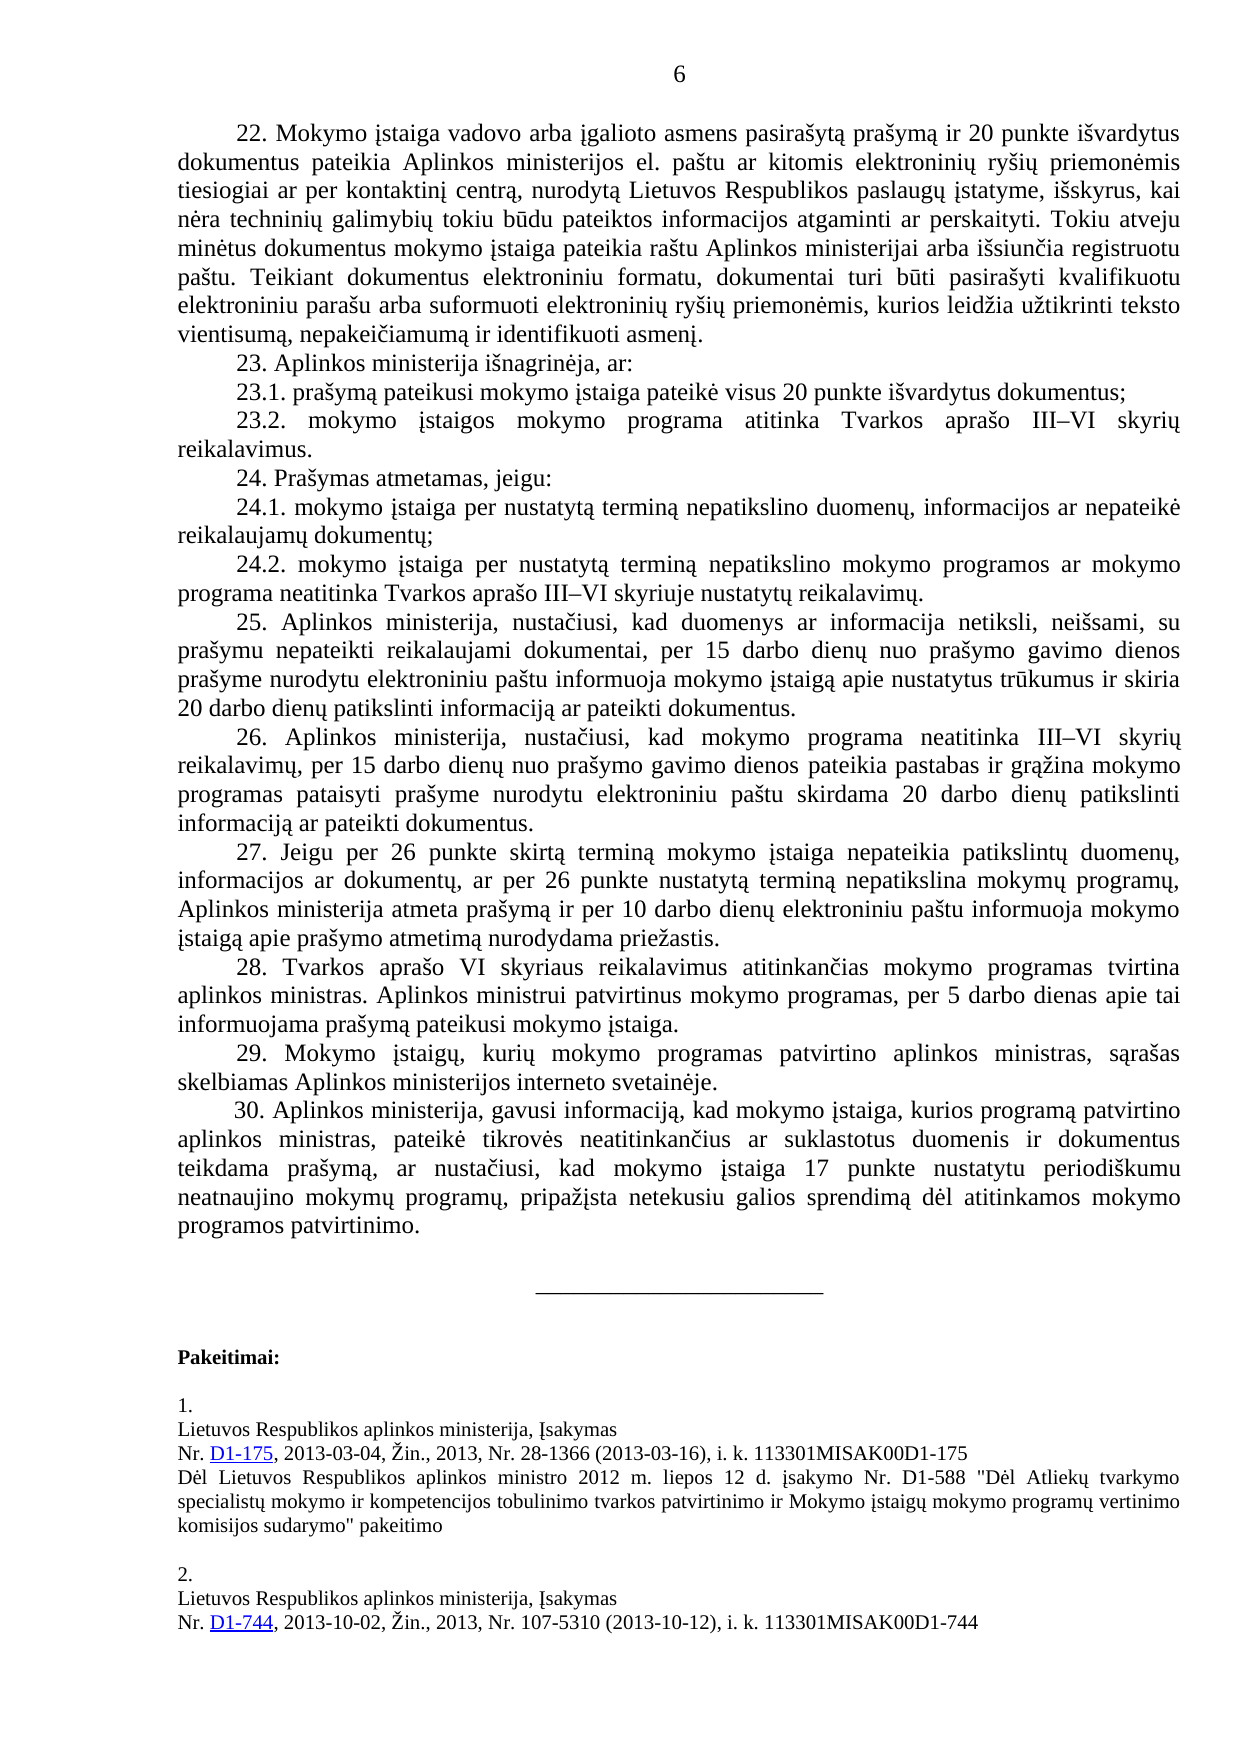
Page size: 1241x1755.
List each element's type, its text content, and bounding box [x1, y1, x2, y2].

text 25. Aplinkos ministerija, nustačiusi, kad duomenys ar informacija netiksli, neišsami, su prašymu nepateikti reikalaujami dokumentai, per 15 darbo dienų nuo prašymo gavimo dienos prašyme nurodytu elektroniniu paštu informuoja mokymo įstaigą apie nustatytus trūkumus ir skiria 20 darbo dienų patikslinti informaciją ar pateikti dokumentus. [177, 607, 1181, 722]
text 27. Jeigu per 26 punkte skirtą terminą mokymo įstaiga nepateikia patikslintų duomenų, informacijos ar dokumentų, ar per 26 punkte nustatytą terminą nepatikslina mokymų programų, Aplinkos ministerija atmeta prašymą ir per 10 darbo dienų elektroniniu paštu informuoja mokymo įstaigą apie prašymo atmetimą nurodydama priežastis. [177, 837, 1181, 952]
text 23. Aplinkos ministerija išnagrinėja, ar: [177, 348, 1181, 377]
text 30. Aplinkos ministerija, gavusi informaciją, kad mokymo įstaiga, kurios programą patvirtino aplinkos ministras, pateikė tikrovės neatitinkančius ar suklastotus duomenis ir dokumentus teikdama prašymą, ar nustačiusi, kad mokymo įstaiga 17 punkte nustatytu periodiškumu neatnaujino mokymų programų, pripažįsta netekusiu galios sprendimą dėl atitinkamos mokymo programos patvirtinimo. [177, 1096, 1181, 1239]
text Nr. D1-744, 2013-10-02, Žin., 2013, Nr. 107-5310 (2013-10-12), i. k. 113301MISAK00D1-744 [177, 1610, 1181, 1634]
text Dėl Lietuvos Respublikos aplinkos ministro 2012 m. liepos 12 d. įsakymo Nr. D1-588 "Dėl Atliekų tvarkymo specialistų mokymo ir kompetencijos tobulinimo tvarkos patvirtinimo ir Mokymo įstaigų mokymo programų vertinimo komisijos sudarymo" pakeitimo [177, 1465, 1181, 1537]
text 1. [177, 1393, 1181, 1417]
text 23.1. prašymą pateikusi mokymo įstaiga pateikė visus 20 punkte išvardytus dokumentus; [177, 377, 1181, 406]
text 24. Prašymas atmetamas, jeigu: [177, 463, 1181, 492]
text 24.2. mokymo įstaiga per nustatytą terminą nepatikslino mokymo programos ar mokymo programa neatitinka Tvarkos aprašo III–VI skyriuje nustatytų reikalavimų. [177, 549, 1181, 607]
text Lietuvos Respublikos aplinkos ministerija, Įsakymas [177, 1586, 1181, 1610]
text 22. Mokymo įstaiga vadovo arba įgalioto asmens pasirašytą prašymą ir 20 punkte išvardytus dokumentus pateikia Aplinkos ministerijos el. paštu ar kitomis elektroninių ryšių priemonėmis tiesiogiai ar per kontaktinį centrą, nurodytą Lietuvos Respublikos paslaugų įstatyme, išskyrus, kai nėra techninių galimybių tokiu būdu pateiktos informacijos atgaminti ar perskaityti. Tokiu atveju minėtus dokumentus mokymo įstaiga pateikia raštu Aplinkos ministerijai arba išsiunčia registruotu paštu. Teikiant dokumentus elektroniniu formatu, dokumentai turi būti pasirašyti kvalifikuotu elektroniniu parašu arba suformuoti elektroninių ryšių priemonėmis, kurios leidžia užtikrinti teksto vientisumą, nepakeičiamumą ir identifikuoti asmenį. [177, 118, 1181, 348]
text 24.1. mokymo įstaiga per nustatytą terminą nepatikslino duomenų, informacijos ar nepateikė reikalaujamų dokumentų; [177, 492, 1181, 549]
text 29. Mokymo įstaigų, kurių mokymo programas patvirtino aplinkos ministras, sąrašas skelbiamas Aplinkos ministerijos interneto svetainėje. [177, 1038, 1181, 1096]
text Lietuvos Respublikos aplinkos ministerija, Įsakymas [177, 1417, 1181, 1441]
text _______________________ [177, 1268, 1181, 1297]
text Pakeitimai: [177, 1345, 1181, 1369]
text 23.2. mokymo įstaigos mokymo programa atitinka Tvarkos aprašo III–VI skyrių reikalavimus. [177, 406, 1181, 463]
text 28. Tvarkos aprašo VI skyriaus reikalavimus atitinkančias mokymo programas tvirtina aplinkos ministras. Aplinkos ministrui patvirtinus mokymo programas, per 5 darbo dienas apie tai informuojama prašymą pateikusi mokymo įstaiga. [177, 952, 1181, 1038]
text 26. Aplinkos ministerija, nustačiusi, kad mokymo programa neatitinka III–VI skyrių reikalavimų, per 15 darbo dienų nuo prašymo gavimo dienos pateikia pastabas ir grąžina mokymo programas pataisyti prašyme nurodytu elektroniniu paštu skirdama 20 darbo dienų patikslinti informaciją ar pateikti dokumentus. [177, 722, 1181, 837]
text 2. [177, 1562, 1181, 1586]
text Nr. D1-175, 2013-03-04, Žin., 2013, Nr. 28-1366 (2013-03-16), i. k. 113301MISAK00D1-175 [177, 1441, 1181, 1465]
